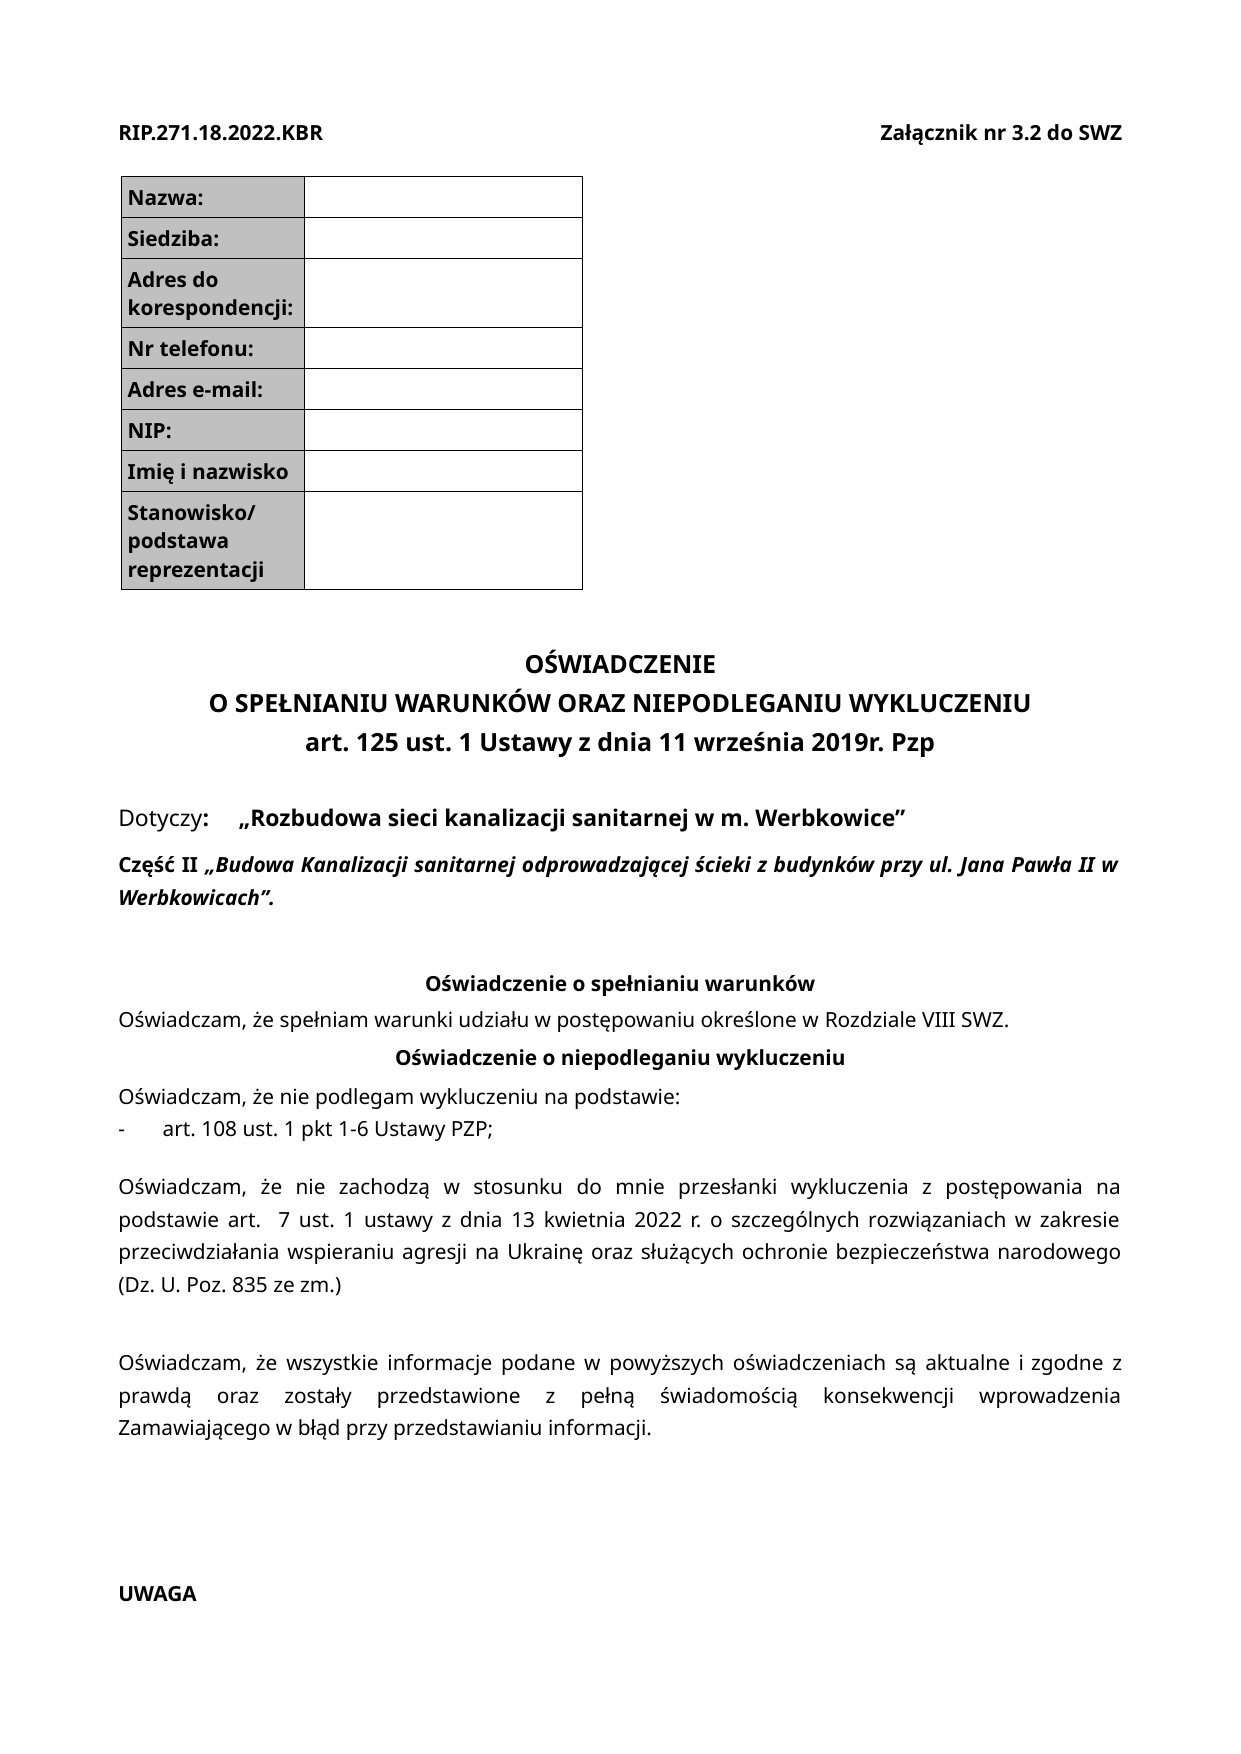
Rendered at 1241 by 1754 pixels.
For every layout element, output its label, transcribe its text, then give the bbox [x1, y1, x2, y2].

table_cell NIP: [122, 410, 304, 450]
text O SPEŁNIANIU WARUNKÓW ORAZ NIEPODLEGANIU WYKLUCZENIU [118, 686, 1122, 720]
text Oświadczenie o spełnianiu warunków [118, 969, 1122, 998]
text Oświadczam, że nie podlegam wykluczeniu na podstawie: [118, 1082, 1122, 1110]
table_cell [305, 451, 582, 491]
text Oświadczam, że wszystkie informacje podane w powyższych oświadczeniach są aktualne i zgodne z prawdą oraz zostały przedstawione z pełną świadomością konsekwencji wprowadzenia Zamawiającego w błąd przy przedstawianiu informacji. [118, 1348, 1122, 1442]
table_header [305, 177, 582, 217]
table_cell Adres do korespondencji: [122, 259, 304, 327]
text Część II „Budowa Kanalizacji sanitarnej odprowadzającej ścieki z budynków przy ul. Jana Pawła II w Werbkowicach”. [118, 848, 1122, 912]
table_cell [305, 410, 582, 450]
table_cell [305, 492, 582, 589]
table_cell [305, 218, 582, 258]
text Oświadczam, że nie zachodzą w stosunku do mnie przesłanki wykluczenia z postępowania na podstawie art. 7 ust. 1 ustawy z dnia 13 kwietnia 2022 r. o szczególnych rozwiązaniach w zakresie przeciwdziałania wspieraniu agresji na Ukrainę oraz służących ochronie bezpieczeństwa narodowego (Dz. U. Poz. 835 ze zm.) [118, 1172, 1122, 1298]
text Oświadczenie o niepodleganiu wykluczeniu [118, 1043, 1122, 1072]
table_cell Adres e-mail: [122, 369, 304, 409]
text UWAGA [118, 1579, 1122, 1608]
table_header Nazwa: [122, 177, 304, 217]
text Oświadczam, że spełniam warunki udziału w postępowaniu określone w Rozdziale VIII SWZ. [118, 1005, 1122, 1033]
text OŚWIADCZENIE [118, 647, 1122, 681]
table_cell Siedziba: [122, 218, 304, 258]
table_cell [305, 369, 582, 409]
text - art. 108 ust. 1 pkt 1-6 Ustawy PZP; [118, 1114, 1122, 1143]
table_cell [305, 259, 582, 327]
table_cell [305, 328, 582, 368]
text Dotyczy: „Rozbudowa sieci kanalizacji sanitarnej w m. Werbkowice” [118, 802, 1122, 833]
table_cell Nr telefonu: [122, 328, 304, 368]
table_cell Stanowisko/podstawa reprezentacji [122, 492, 304, 589]
table_cell Imię i nazwisko [122, 451, 304, 491]
text art. 125 ust. 1 Ustawy z dnia 11 września 2019r. Pzp [118, 725, 1122, 759]
